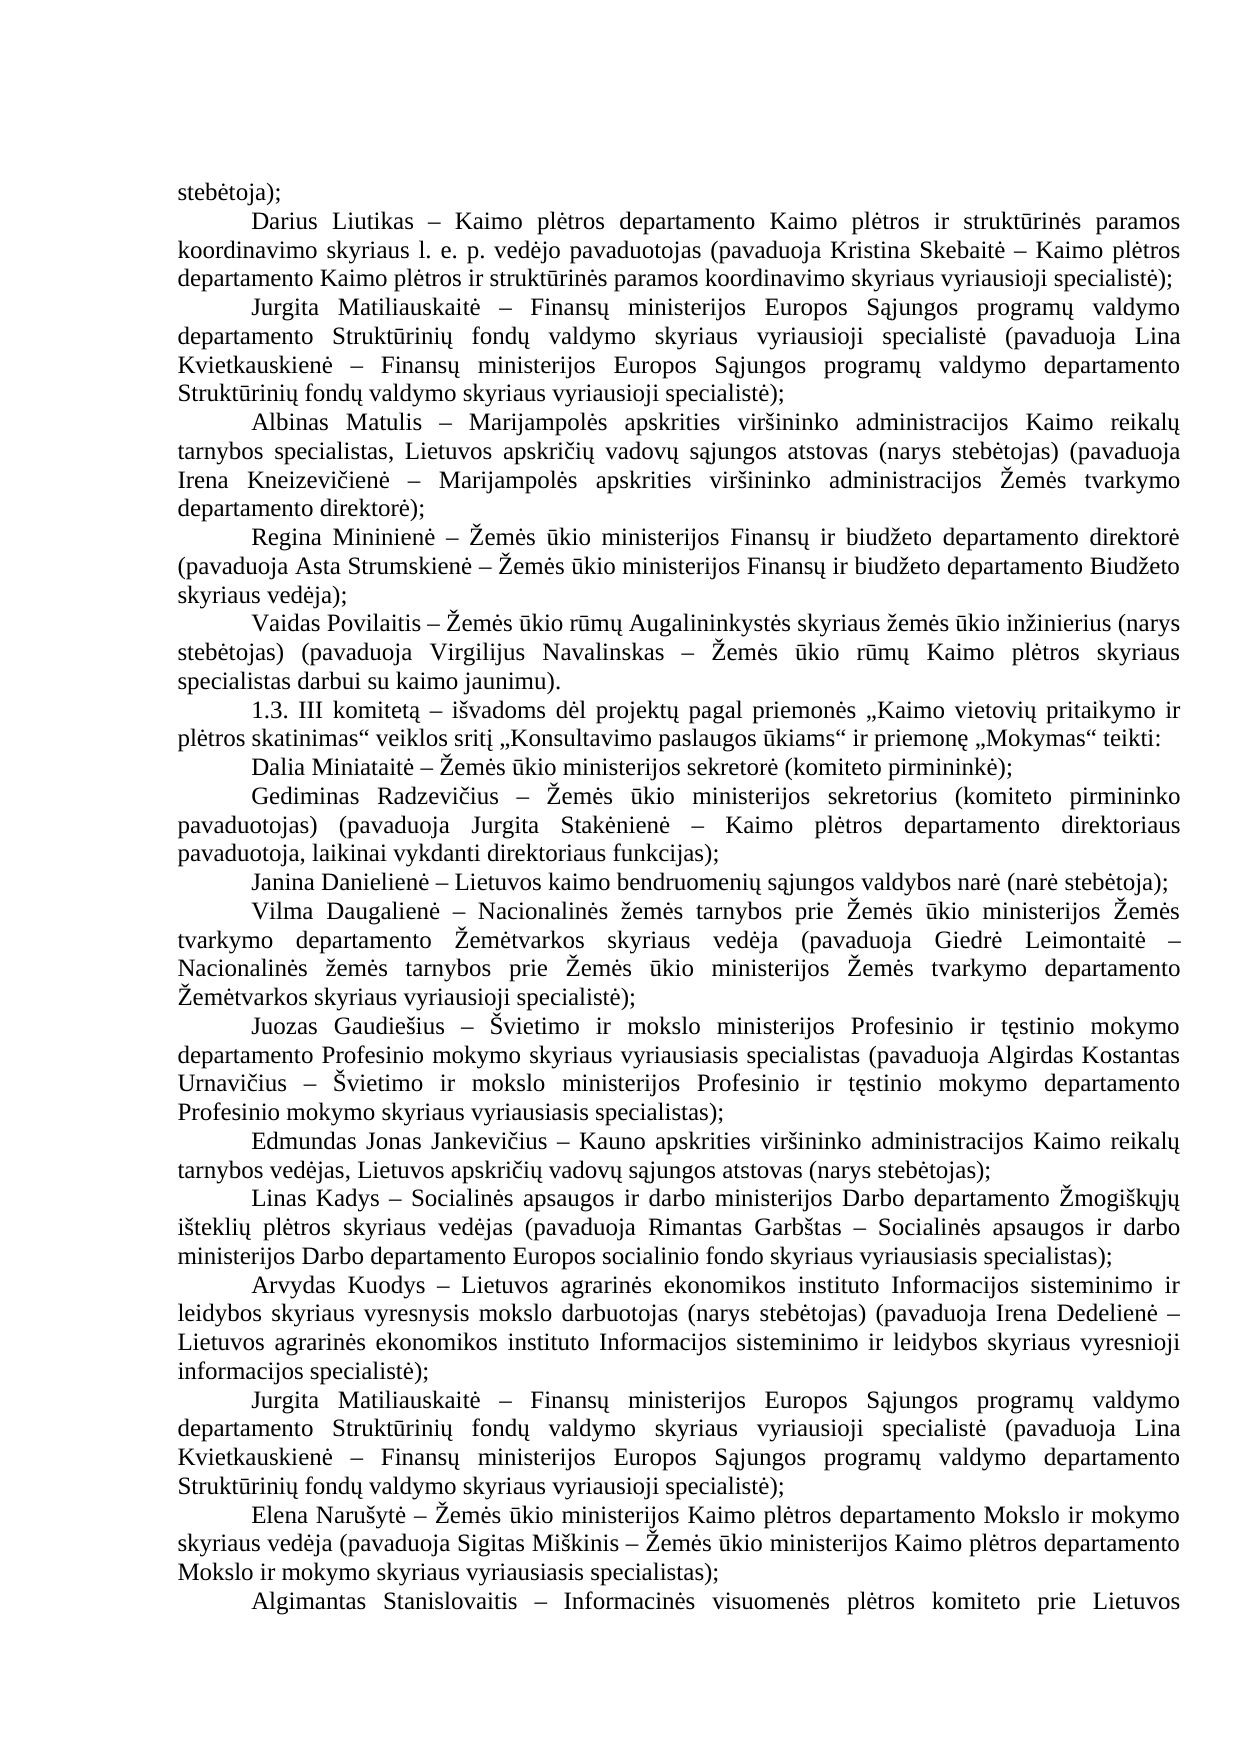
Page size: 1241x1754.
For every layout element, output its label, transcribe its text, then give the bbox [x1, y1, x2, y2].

text 1.3. III komitetą – išvadoms dėl projektų pagal priemonės „Kaimo vietovių pritaikymo ir plėtros skatinimas“ veiklos sritį „Konsultavimo paslaugos ūkiams“ ir priemonę „Mokymas“ teikti: [177, 695, 1181, 752]
text Darius Liutikas – Kaimo plėtros departamento Kaimo plėtros ir struktūrinės paramos koordinavimo skyriaus l. e. p. vedėjo pavaduotojas (pavaduoja Kristina Skebaitė – Kaimo plėtros departamento Kaimo plėtros ir struktūrinės paramos koordinavimo skyriaus vyriausioji specialistė); [177, 206, 1181, 292]
text Edmundas Jonas Jankevičius – Kauno apskrities viršininko administracijos Kaimo reikalų tarnybos vedėjas, Lietuvos apskričių vadovų sąjungos atstovas (narys stebėtojas); [177, 1126, 1181, 1183]
text Dalia Miniataitė – Žemės ūkio ministerijos sekretorė (komiteto pirmininkė); [177, 752, 1181, 781]
text Regina Mininienė – Žemės ūkio ministerijos Finansų ir biudžeto departamento direktorė (pavaduoja Asta Strumskienė – Žemės ūkio ministerijos Finansų ir biudžeto departamento Biudžeto skyriaus vedėja); [177, 522, 1181, 608]
text Gediminas Radzevičius – Žemės ūkio ministerijos sekretorius (komiteto pirmininko pavaduotojas) (pavaduoja Jurgita Stakėnienė – Kaimo plėtros departamento direktoriaus pavaduotoja, laikinai vykdanti direktoriaus funkcijas); [177, 781, 1181, 867]
text Elena Narušytė – Žemės ūkio ministerijos Kaimo plėtros departamento Mokslo ir mokymo skyriaus vedėja (pavaduoja Sigitas Miškinis – Žemės ūkio ministerijos Kaimo plėtros departamento Mokslo ir mokymo skyriaus vyriausiasis specialistas); [177, 1500, 1181, 1586]
text Algimantas Stanislovaitis – Informacinės visuomenės plėtros komiteto prie Lietuvos [177, 1586, 1181, 1615]
text Janina Danielienė – Lietuvos kaimo bendruomenių sąjungos valdybos narė (narė stebėtoja); [177, 867, 1181, 896]
text Linas Kadys – Socialinės apsaugos ir darbo ministerijos Darbo departamento Žmogiškųjų išteklių plėtros skyriaus vedėjas (pavaduoja Rimantas Garbštas – Socialinės apsaugos ir darbo ministerijos Darbo departamento Europos socialinio fondo skyriaus vyriausiasis specialistas); [177, 1183, 1181, 1270]
text Arvydas Kuodys – Lietuvos agrarinės ekonomikos instituto Informacijos sisteminimo ir leidybos skyriaus vyresnysis mokslo darbuotojas (narys stebėtojas) (pavaduoja Irena Dedelienė – Lietuvos agrarinės ekonomikos instituto Informacijos sisteminimo ir leidybos skyriaus vyresnioji informacijos specialistė); [177, 1270, 1181, 1385]
text Vaidas Povilaitis – Žemės ūkio rūmų Augalininkystės skyriaus žemės ūkio inžinierius (narys stebėtojas) (pavaduoja Virgilijus Navalinskas – Žemės ūkio rūmų Kaimo plėtros skyriaus specialistas darbui su kaimo jaunimu). [177, 608, 1181, 695]
text Juozas Gaudiešius – Švietimo ir mokslo ministerijos Profesinio ir tęstinio mokymo departamento Profesinio mokymo skyriaus vyriausiasis specialistas (pavaduoja Algirdas Kostantas Urnavičius – Švietimo ir mokslo ministerijos Profesinio ir tęstinio mokymo departamento Profesinio mokymo skyriaus vyriausiasis specialistas); [177, 1011, 1181, 1126]
text Jurgita Matiliauskaitė – Finansų ministerijos Europos Sąjungos programų valdymo departamento Struktūrinių fondų valdymo skyriaus vyriausioji specialistė (pavaduoja Lina Kvietkauskienė – Finansų ministerijos Europos Sąjungos programų valdymo departamento Struktūrinių fondų valdymo skyriaus vyriausioji specialistė); [177, 1385, 1181, 1500]
text Vilma Daugalienė – Nacionalinės žemės tarnybos prie Žemės ūkio ministerijos Žemės tvarkymo departamento Žemėtvarkos skyriaus vedėja (pavaduoja Giedrė Leimontaitė – Nacionalinės žemės tarnybos prie Žemės ūkio ministerijos Žemės tvarkymo departamento Žemėtvarkos skyriaus vyriausioji specialistė); [177, 896, 1181, 1011]
text Albinas Matulis – Marijampolės apskrities viršininko administracijos Kaimo reikalų tarnybos specialistas, Lietuvos apskričių vadovų sąjungos atstovas (narys stebėtojas) (pavaduoja Irena Kneizevičienė – Marijampolės apskrities viršininko administracijos Žemės tvarkymo departamento direktorė); [177, 407, 1181, 522]
text stebėtoja); [177, 177, 1181, 206]
text Jurgita Matiliauskaitė – Finansų ministerijos Europos Sąjungos programų valdymo departamento Struktūrinių fondų valdymo skyriaus vyriausioji specialistė (pavaduoja Lina Kvietkauskienė – Finansų ministerijos Europos Sąjungos programų valdymo departamento Struktūrinių fondų valdymo skyriaus vyriausioji specialistė); [177, 292, 1181, 407]
